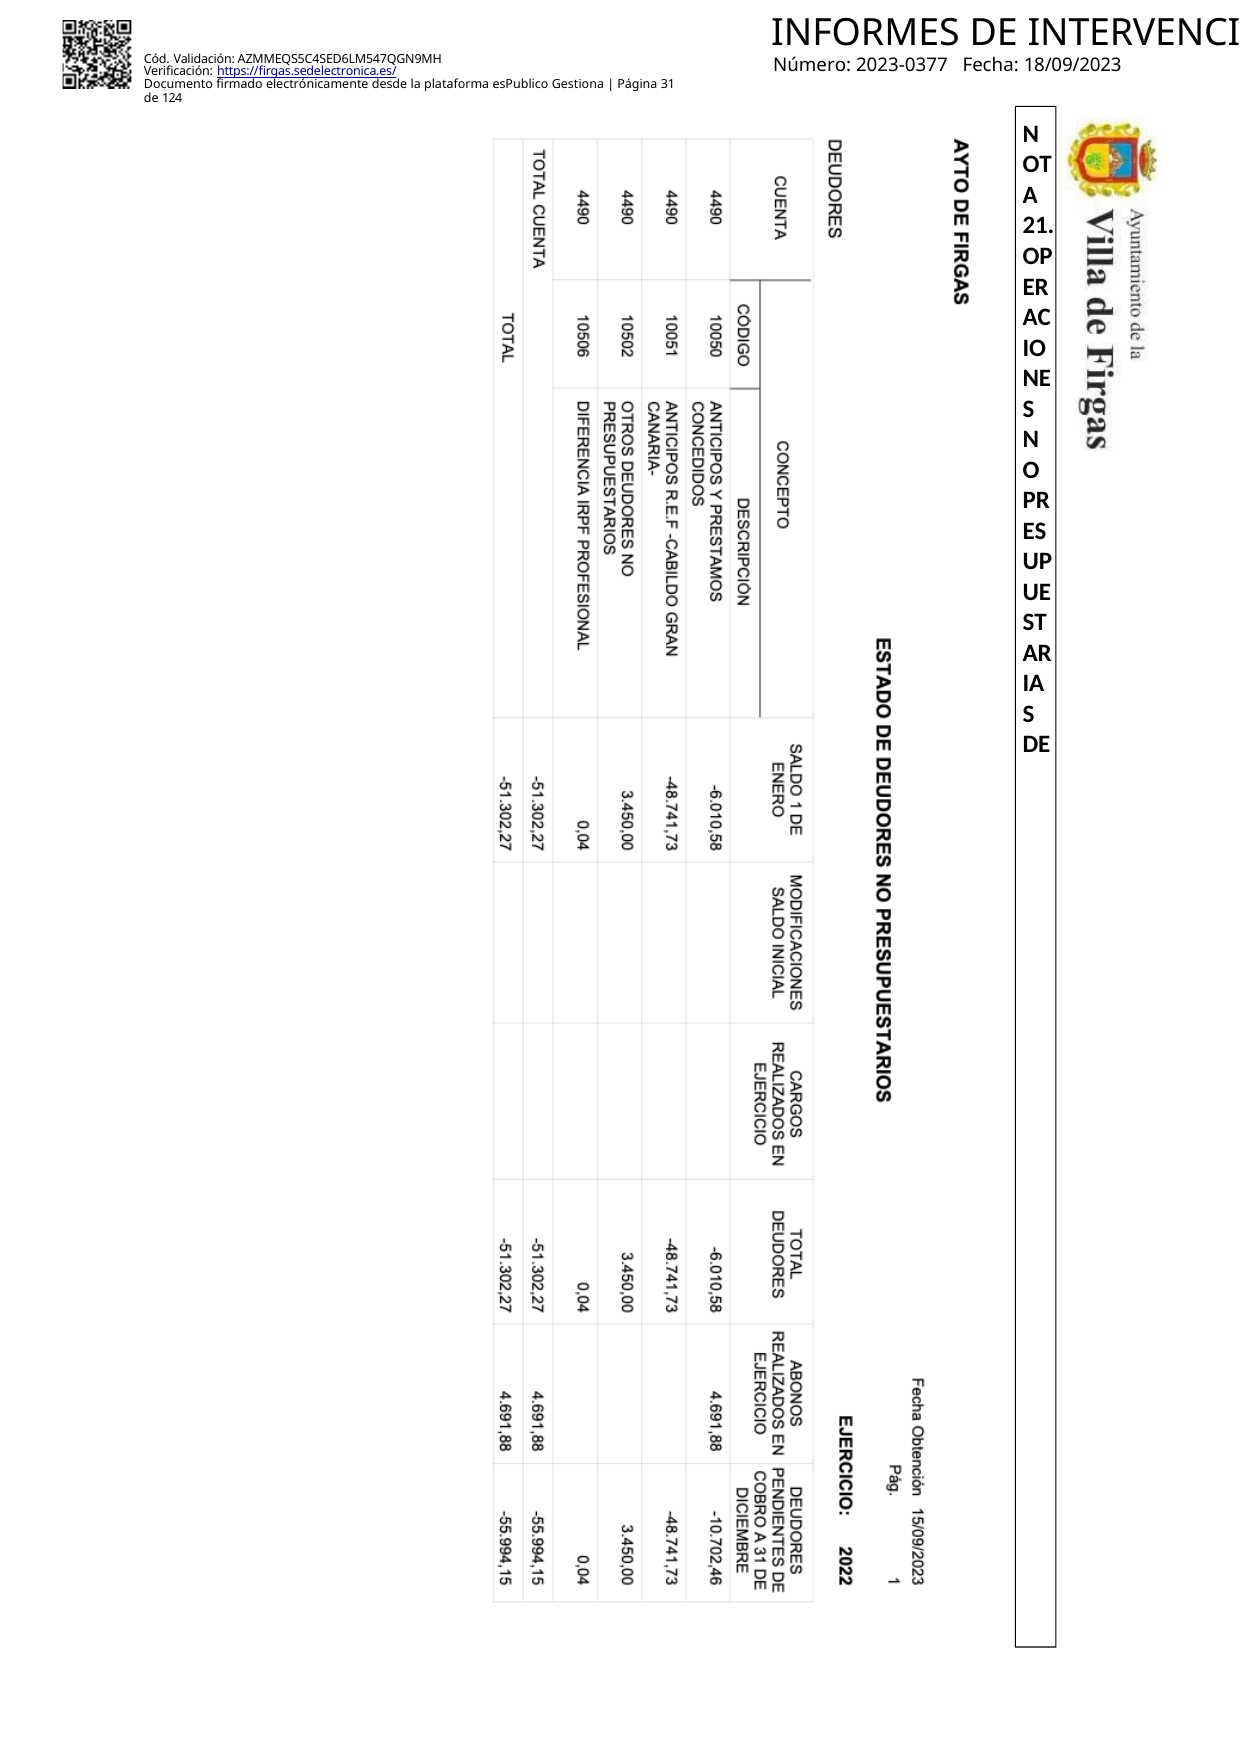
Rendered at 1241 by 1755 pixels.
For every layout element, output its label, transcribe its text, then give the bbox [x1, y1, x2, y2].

text Cód. Validación: AZMMEQS5C4SED6LM547QGN9MH [144, 52, 688, 66]
text NOTA 21. OPERACIONES NO PRESUPUESTARIAS DE TESORERÍA [1022, 118, 1055, 763]
text Número: 2023-0377 Fecha: 18/09/2023 [773, 54, 1241, 76]
text Verificación: https://firgas.sedelectronica.es/ [144, 66, 688, 78]
subtitle INFORMES DE INTERVENCI [771, 11, 1241, 54]
text Documento firmado electrónicamente desde la plataforma esPublico Gestiona | Página 31 de 124 [144, 78, 688, 105]
